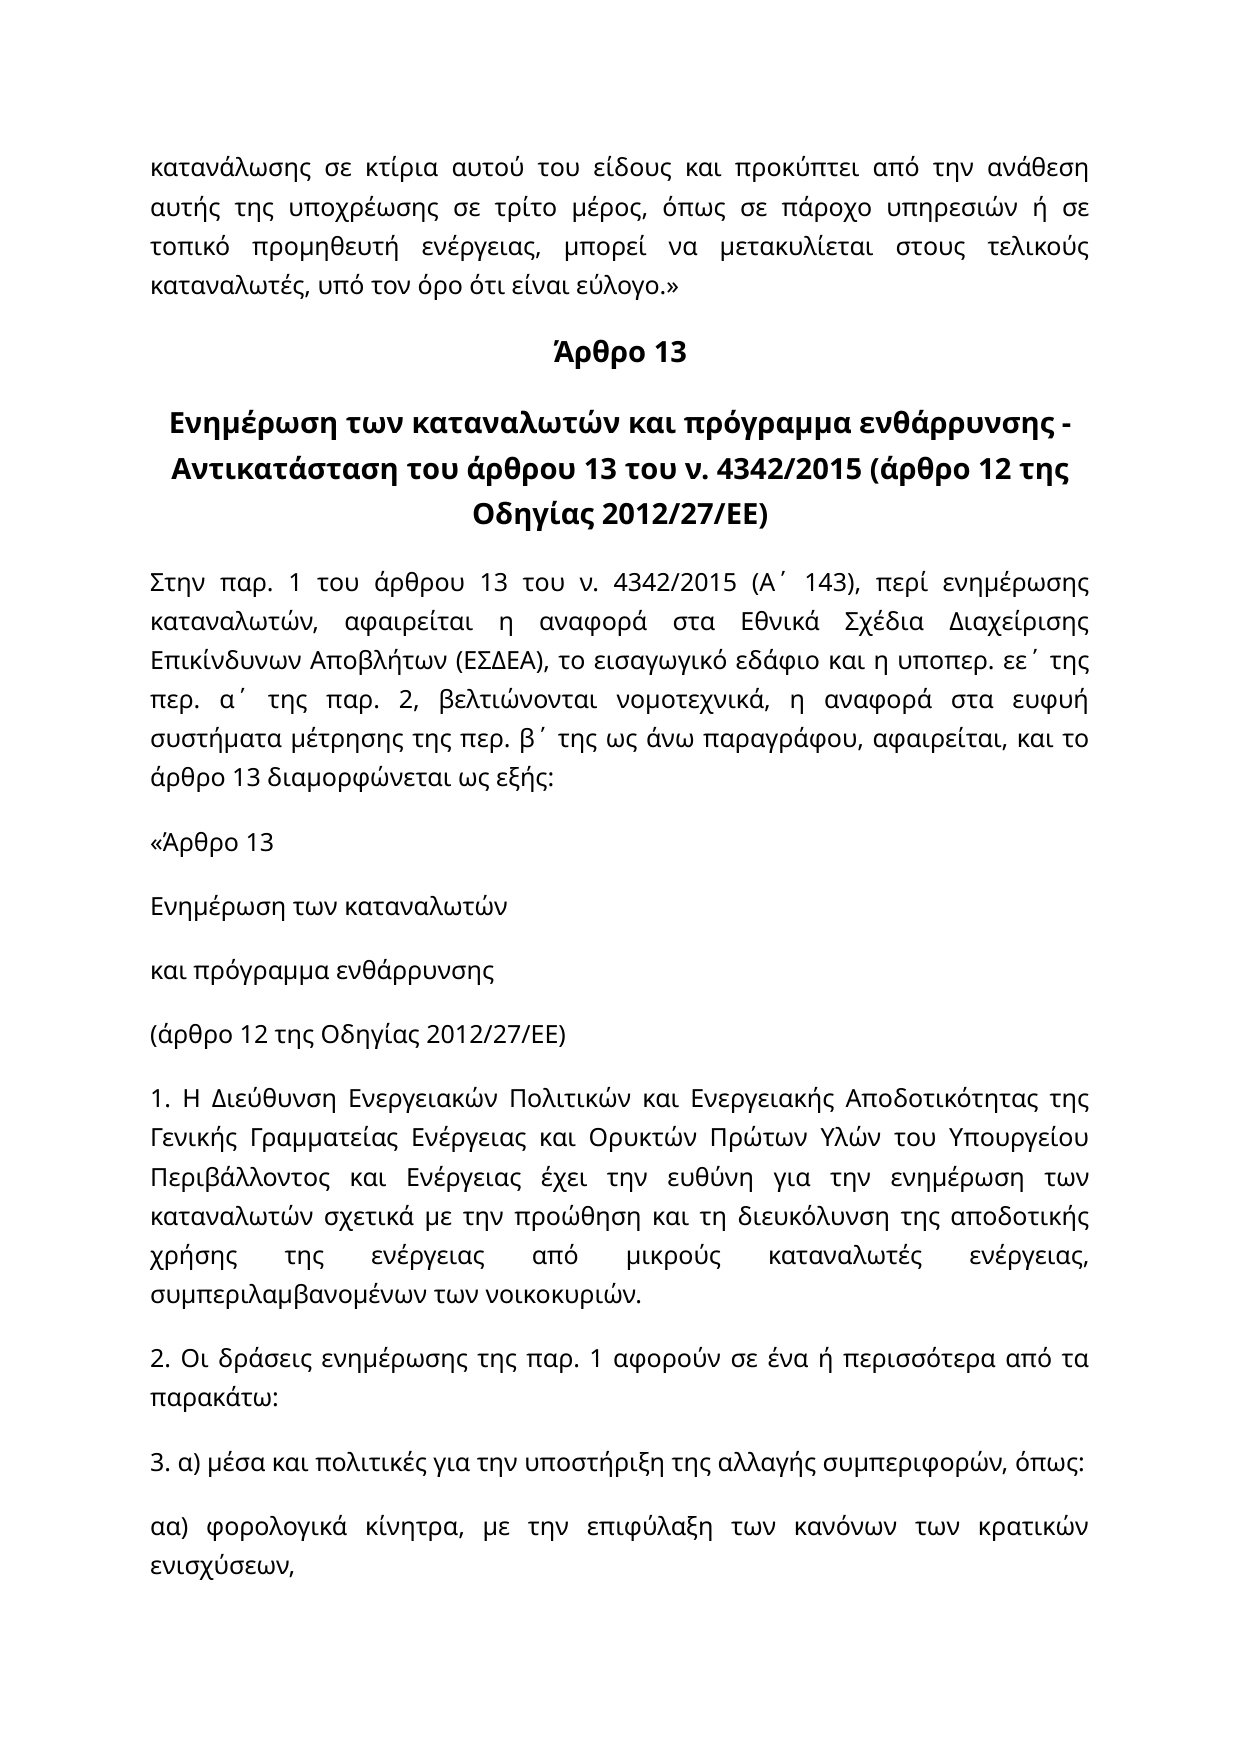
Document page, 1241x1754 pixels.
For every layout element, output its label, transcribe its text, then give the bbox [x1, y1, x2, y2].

text και πρόγραμμα ενθάρρυνσης [150, 952, 1090, 987]
text 3. α) μέσα και πολιτικές για την υποστήριξη της αλλαγής συμπεριφορών, όπως: [150, 1444, 1090, 1478]
text «Άρθρο 13 [150, 824, 1090, 858]
text Στην παρ. 1 του άρθρου 13 του ν. 4342/2015 (Α΄ 143), περί ενημέρωσης καταναλωτών, αφαιρείται η αναφορά στα Εθνικά Σχέδια Διαχείρισης Επικίνδυνων Αποβλήτων (ΕΣΔΕΑ), το εισαγωγικό εδάφιο και η υποπερ. εε΄ της περ. α΄ της παρ. 2, βελτιώνονται νομοτεχνικά, η αναφορά στα ευφυή συστήματα μέτρησης της περ. β΄ της ως άνω παραγράφου, αφαιρείται, και το άρθρο 13 διαμορφώνεται ως εξής: [150, 564, 1090, 794]
text κατανάλωσης σε κτίρια αυτού του είδους και προκύπτει από την ανάθεση αυτής της υποχρέωσης σε τρίτο μέρος, όπως σε πάροχο υπηρεσιών ή σε τοπικό προμηθευτή ενέργειας, μπορεί να μετακυλίεται στους τελικούς καταναλωτές, υπό τον όρο ότι είναι εύλογο.» [150, 150, 1090, 302]
subtitle Άρθρο 13 [150, 332, 1090, 371]
text 2. Οι δράσεις ενημέρωσης της παρ. 1 αφορούν σε ένα ή περισσότερα από τα παρακάτω: [150, 1341, 1090, 1414]
text (άρθρο 12 της Οδηγίας 2012/27/ΕΕ) [150, 1017, 1090, 1051]
text αα) φορολογικά κίνητρα, με την επιφύλαξη των κανόνων των κρατικών ενισχύσεων, [150, 1508, 1090, 1582]
subtitle Ενημέρωση των καταναλωτών και πρόγραμμα ενθάρρυνσης - Αντικατάσταση του άρθρου 13 του ν. 4342/2015 (άρθρο 12 της Οδηγίας 2012/27/ΕΕ) [150, 402, 1090, 533]
text 1. Η Διεύθυνση Ενεργειακών Πολιτικών και Ενεργειακής Αποδοτικότητας της Γενικής Γραμματείας Ενέργειας και Ορυκτών Πρώτων Υλών του Υπουργείου Περιβάλλοντος και Ενέργειας έχει την ευθύνη για την ενημέρωση των καταναλωτών σχετικά με την προώθηση και τη διευκόλυνση της αποδοτικής χρήσης της ενέργειας από μικρούς καταναλωτές ενέργειας, συμπεριλαμβανομένων των νοικοκυριών. [150, 1081, 1090, 1311]
text Ενημέρωση των καταναλωτών [150, 888, 1090, 922]
